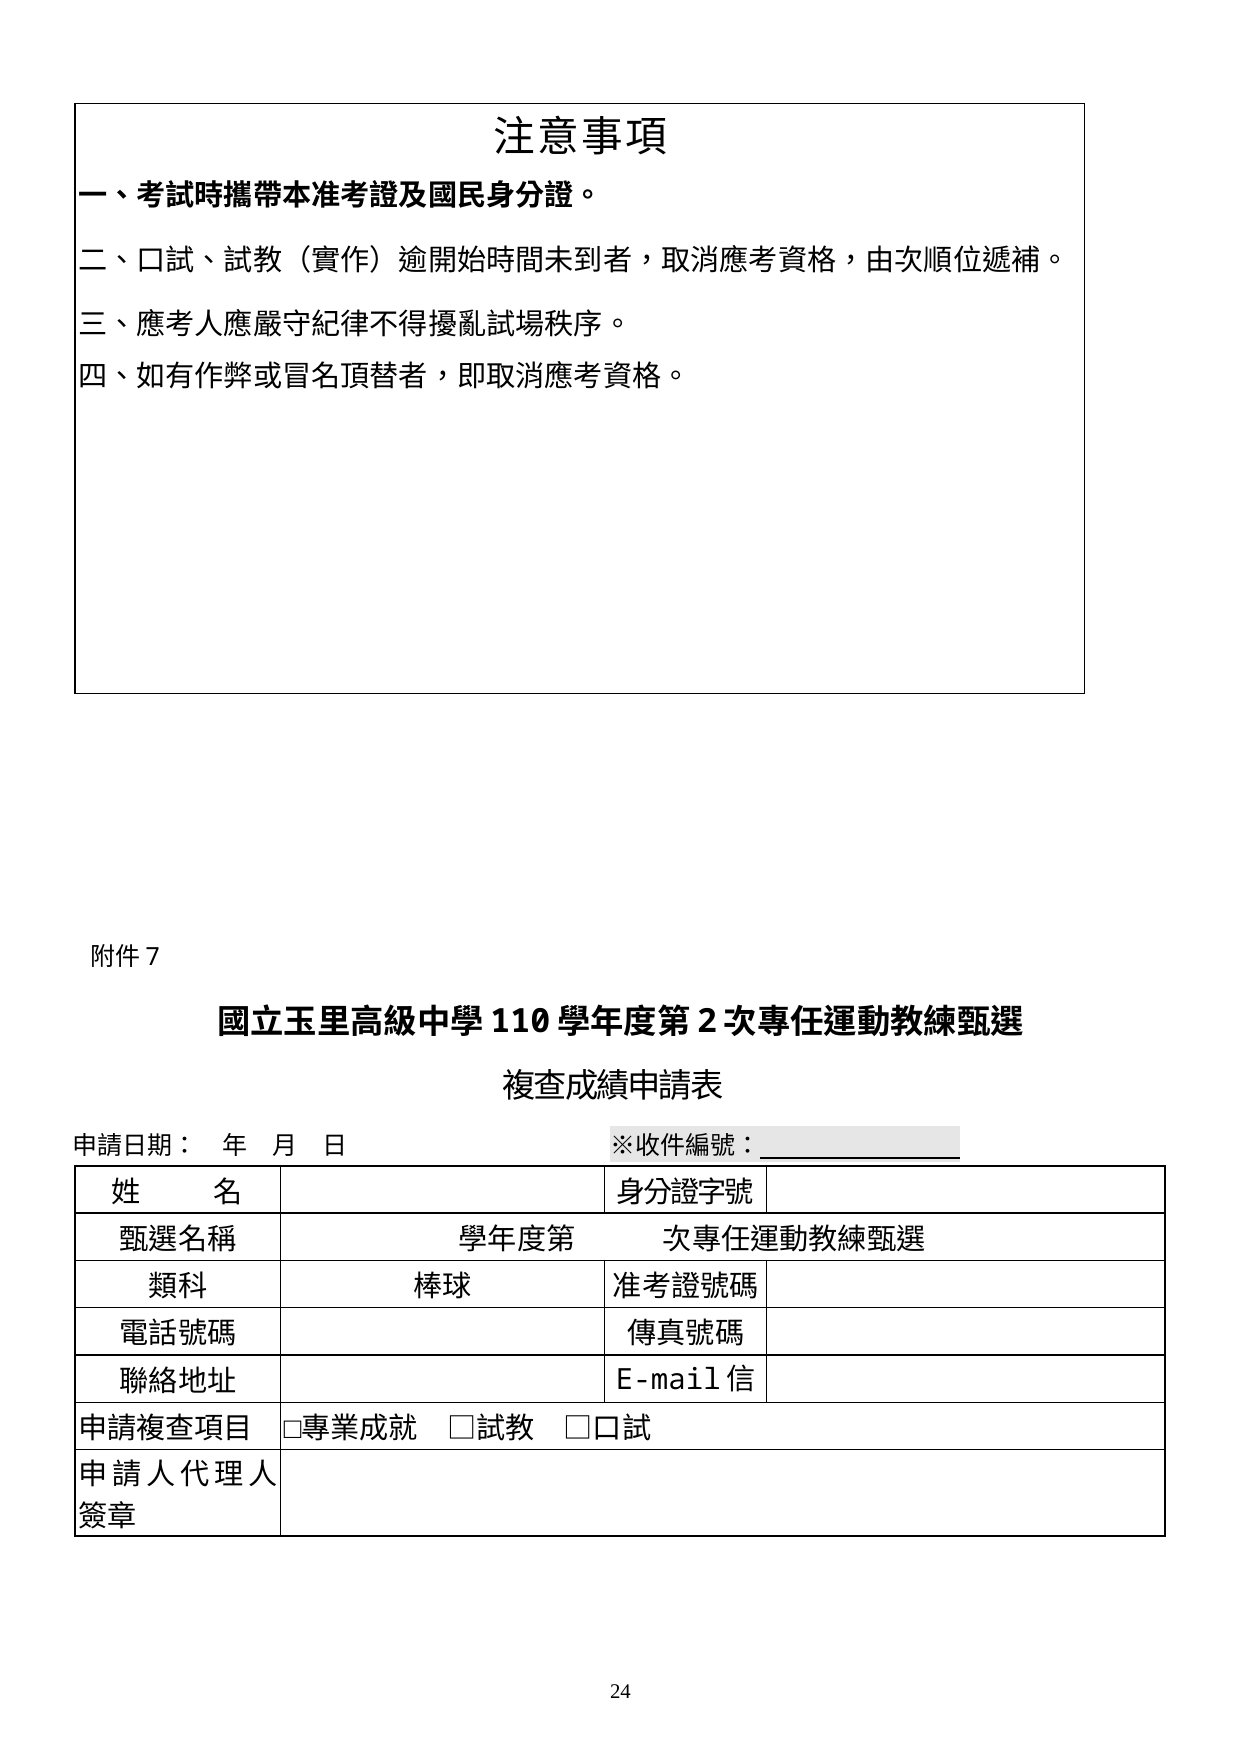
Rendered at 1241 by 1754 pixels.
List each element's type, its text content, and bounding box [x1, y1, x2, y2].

text 複查成績申請表 [54, 1059, 1173, 1107]
text 申請日期： 年 月 日 ※收件編號： [72, 1126, 1165, 1162]
table_header [767, 1167, 1164, 1212]
table_cell 傳真號碼 [605, 1308, 766, 1354]
table_cell [767, 1356, 1164, 1401]
table_cell 注意事項 一、考試時攜帶本准考證及國民身分證。 二、口試、試教（實作）逾開始時間未到者，取消應考資格，由次順位遞補。 三、應考人應嚴守紀律不得擾亂試場秩序。 四、如有作弊或冒名頂替者，即取消應考資格。 [76, 104, 1084, 693]
table_cell 申請複查項目 [76, 1403, 280, 1449]
text 附件7 [90, 937, 172, 973]
table_cell [767, 1261, 1164, 1307]
table_cell 准考證號碼 [605, 1261, 766, 1307]
table_cell 電話號碼 [76, 1308, 280, 1354]
text 國立玉里高級中學110學年度第2次專任運動教練甄選 [75, 929, 1165, 1040]
table_header 姓 名 [76, 1167, 280, 1212]
table_cell 甄選名稱 [76, 1214, 280, 1259]
table_cell [281, 1308, 604, 1354]
table_cell [767, 1308, 1164, 1354]
table_header [281, 1167, 604, 1212]
table_cell 棒球 [281, 1261, 604, 1307]
table_cell [281, 1356, 604, 1401]
table_cell E-mail信箱 [605, 1356, 766, 1401]
table_cell [281, 1450, 1164, 1535]
table_cell 申請人代理人簽章 [76, 1450, 280, 1535]
table_cell 聯絡地址 [76, 1356, 280, 1401]
table_cell □專業成就 □試教 □口試 [281, 1403, 1164, 1449]
table_cell 類科 [76, 1261, 280, 1307]
table_cell 學年度第 次專任運動教練甄選 [281, 1214, 1164, 1259]
table_header 身分證字號 [605, 1167, 766, 1212]
